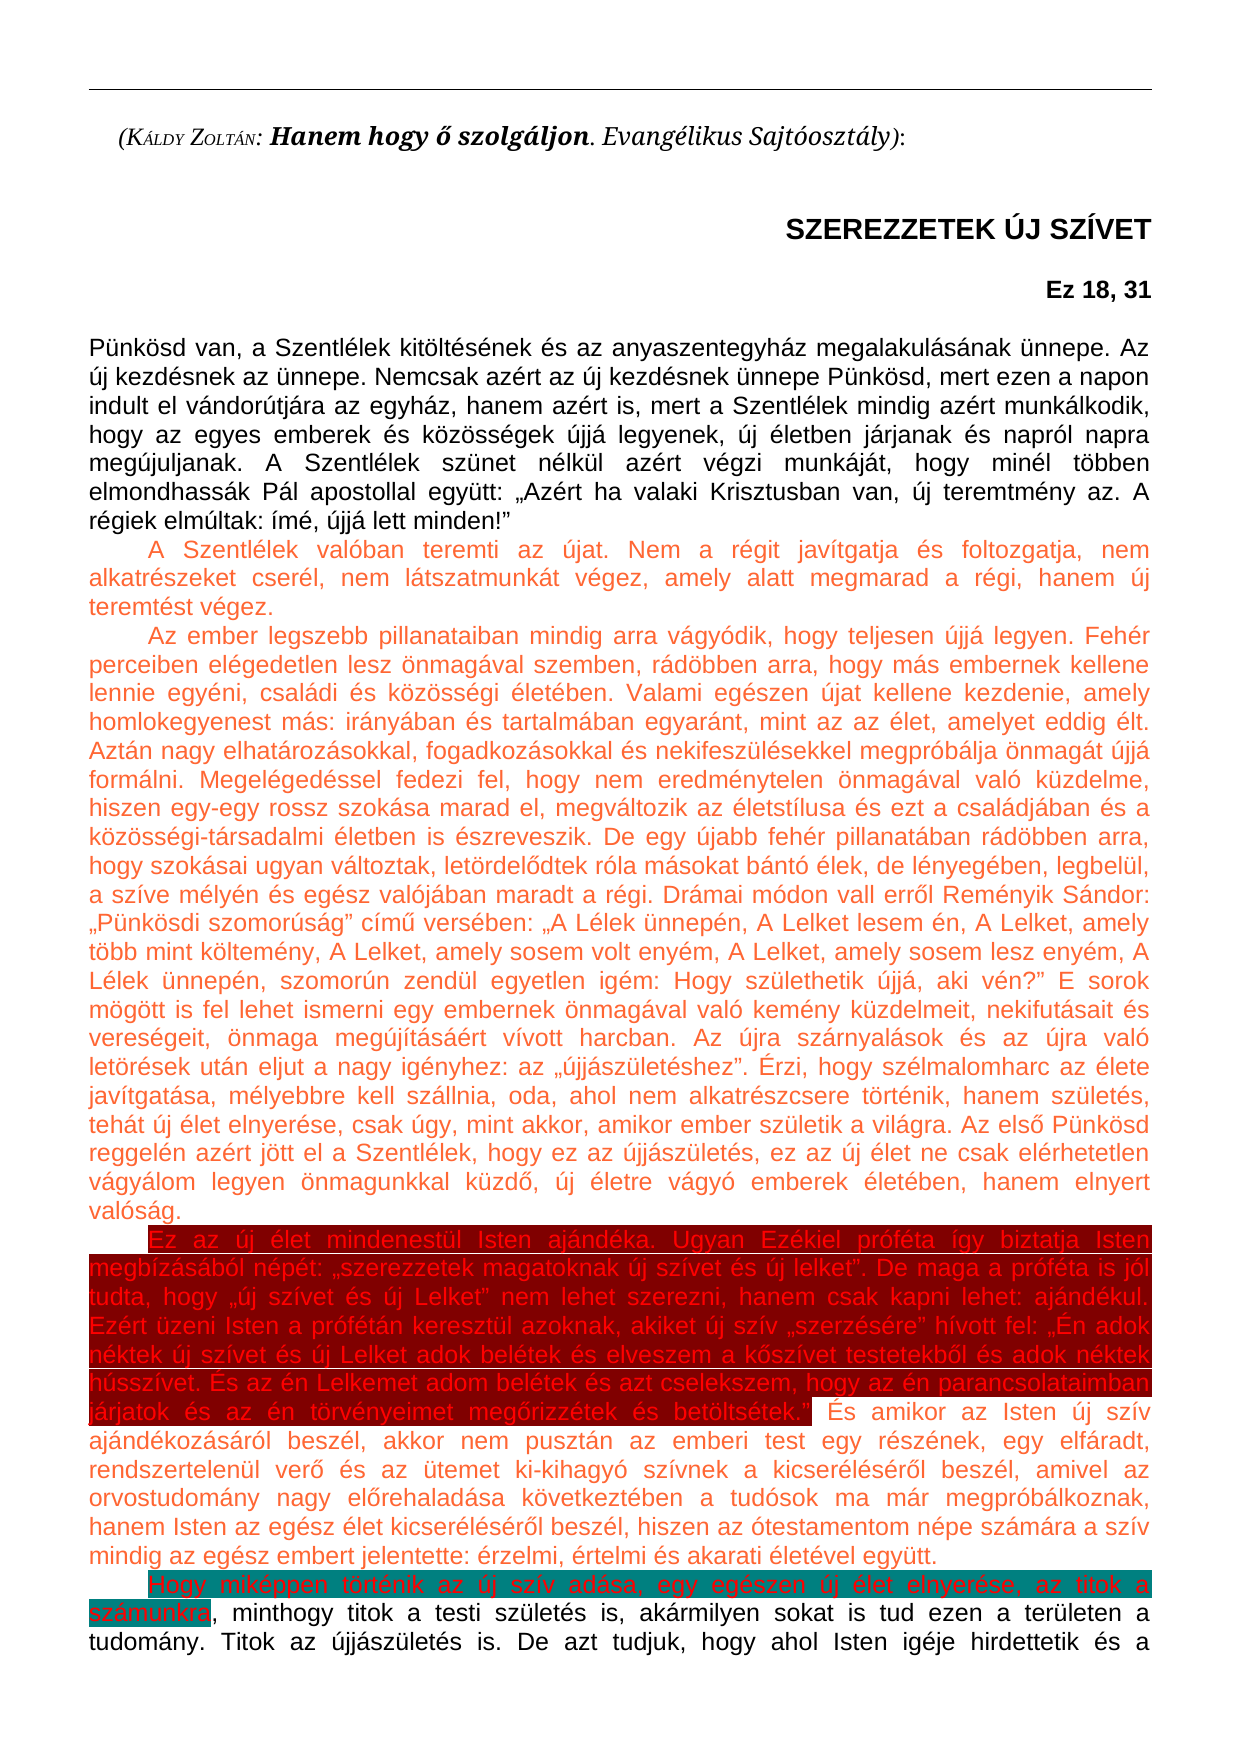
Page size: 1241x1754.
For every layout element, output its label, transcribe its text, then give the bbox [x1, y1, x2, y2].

text Az ember legszebb pillanataiban mindig arra vágyódik, hogy teljesen újjá legyen. Fehér perceiben elégedetlen lesz önmagával szemben, rádöbben arra, hogy más embernek kellene lennie egyéni, családi és közösségi életében. Valami egészen újat kellene kezdenie, amely homlokegyenest más: irányában és tartalmában egyaránt, mint az az élet, amelyet eddig élt. Aztán nagy elhatározásokkal, fogadkozásokkal és nekifeszülésekkel megpróbálja önmagát újjá formálni. Megelégedéssel fedezi fel, hogy nem eredménytelen önmagával való küzdelme, hiszen egy-egy rossz szokása marad el, megváltozik az életstílusa és ezt a családjában és a közösségi-társadalmi életben is észreveszik. De egy újabb fehér pillanatában rádöbben arra, hogy szokásai ugyan változtak, letördelődtek róla másokat bántó élek, de lényegében, legbelül, a szíve mélyén és egész valójában maradt a régi. Drámai módon vall erről Reményik Sándor: „Pünkösdi szomorúság” című versében: „A Lélek ünnepén, A Lelket lesem én, A Lelket, amely több mint költemény, A Lelket, amely sosem volt enyém, A Lelket, amely sosem lesz enyém, A Lélek ünnepén, szomorún zendül egyetlen igém: Hogy születhetik újjá, aki vén?” E sorok mögött is fel lehet ismerni egy embernek önmagával való kemény küzdelmeit, nekifutásait és vereségeit, önmaga megújításáért vívott harcban. Az újra szárnyalások és az újra való letörések után eljut a nagy igényhez: az „újjászületéshez”. Érzi, hogy szélmalomharc az élete javítgatása, mélyebbre kell szállnia, oda, ahol nem alkatrészcsere történik, hanem születés, tehát új élet elnyerése, csak úgy, mint akkor, amikor ember születik a világra. Az első Pünkösd reggelén azért jött el a Szentlélek, hogy ez az újjászületés, ez az új élet ne csak elérhetetlen vágyálom legyen önmagunkkal küzdő, új életre vágyó emberek életében, hanem elnyert valóság. [88, 621, 1152, 1225]
text Ez 18, 31 [88, 275, 1152, 304]
text (Káldy Zoltán: Hanem hogy ő szolgáljon. Evangélikus Sajtóosztály): [88, 90, 1152, 182]
text A Szentlélek valóban teremti az újat. Nem a régit javítgatja és foltozgatja, nem alkatrészeket cserél, nem látszatmunkát végez, amely alatt megmarad a régi, hanem új teremtést végez. [88, 535, 1152, 621]
text Hogy miképpen történik az új szív adása, egy egészen új élet elnyerése, az titok a számunkra, minthogy titok a testi születés is, akármilyen sokat is tud ezen a területen a tudomány. Titok az újjászületés is. De azt tudjuk, hogy ahol Isten igéje hirdettetik és a [88, 1570, 1152, 1656]
text Ez az új élet mindenestül Isten ajándéka. Ugyan Ezékiel próféta így biztatja Isten megbízásából népét: „szerezzetek magatoknak új szívet és új lelket”. De maga a próféta is jól tudta, hogy „új szívet és új Lelket” nem lehet szerezni, hanem csak kapni lehet: ajándékul. Ezért üzeni Isten a prófétán keresztül azoknak, akiket új szív „szerzésére” hívott fel: „Én adok néktek új szívet és új Lelket adok belétek és elveszem a kőszívet testetekből és adok néktek hússzívet. És az én Lelkemet adom belétek és azt cselekszem, hogy az én parancsolataimban járjatok és az én törvényeimet megőrizzétek és betöltsétek.” És amikor az Isten új szív ajándékozásáról beszél, akkor nem pusztán az emberi test egy részének, egy elfáradt, rendszertelenül verő és az ütemet ki-kihagyó szívnek a kicseréléséről beszél, amivel az orvostudomány nagy előrehaladása következtében a tudósok ma már megpróbálkoznak, hanem Isten az egész élet kicseréléséről beszél, hiszen az ótestamentom népe számára a szív mindig az egész embert jelentette: érzelmi, értelmi és akarati életével együtt. [88, 1225, 1152, 1570]
text SZEREZZETEK ÚJ SZÍVET [88, 212, 1152, 246]
text Pünkösd van, a Szentlélek kitöltésének és az anyaszentegyház megalakulásának ünnepe. Az új kezdésnek az ünnepe. Nemcsak azért az új kezdésnek ünnepe Pünkösd, mert ezen a napon indult el vándorútjára az egyház, hanem azért is, mert a Szentlélek mindig azért munkálkodik, hogy az egyes emberek és közösségek újjá legyenek, új életben járjanak és napról napra megújuljanak. A Szentlélek szünet nélkül azért végzi munkáját, hogy minél többen elmondhassák Pál apostollal együtt: „Azért ha valaki Krisztusban van, új teremtmény az. A régiek elmúltak: ímé, újjá lett minden!” [88, 333, 1152, 535]
